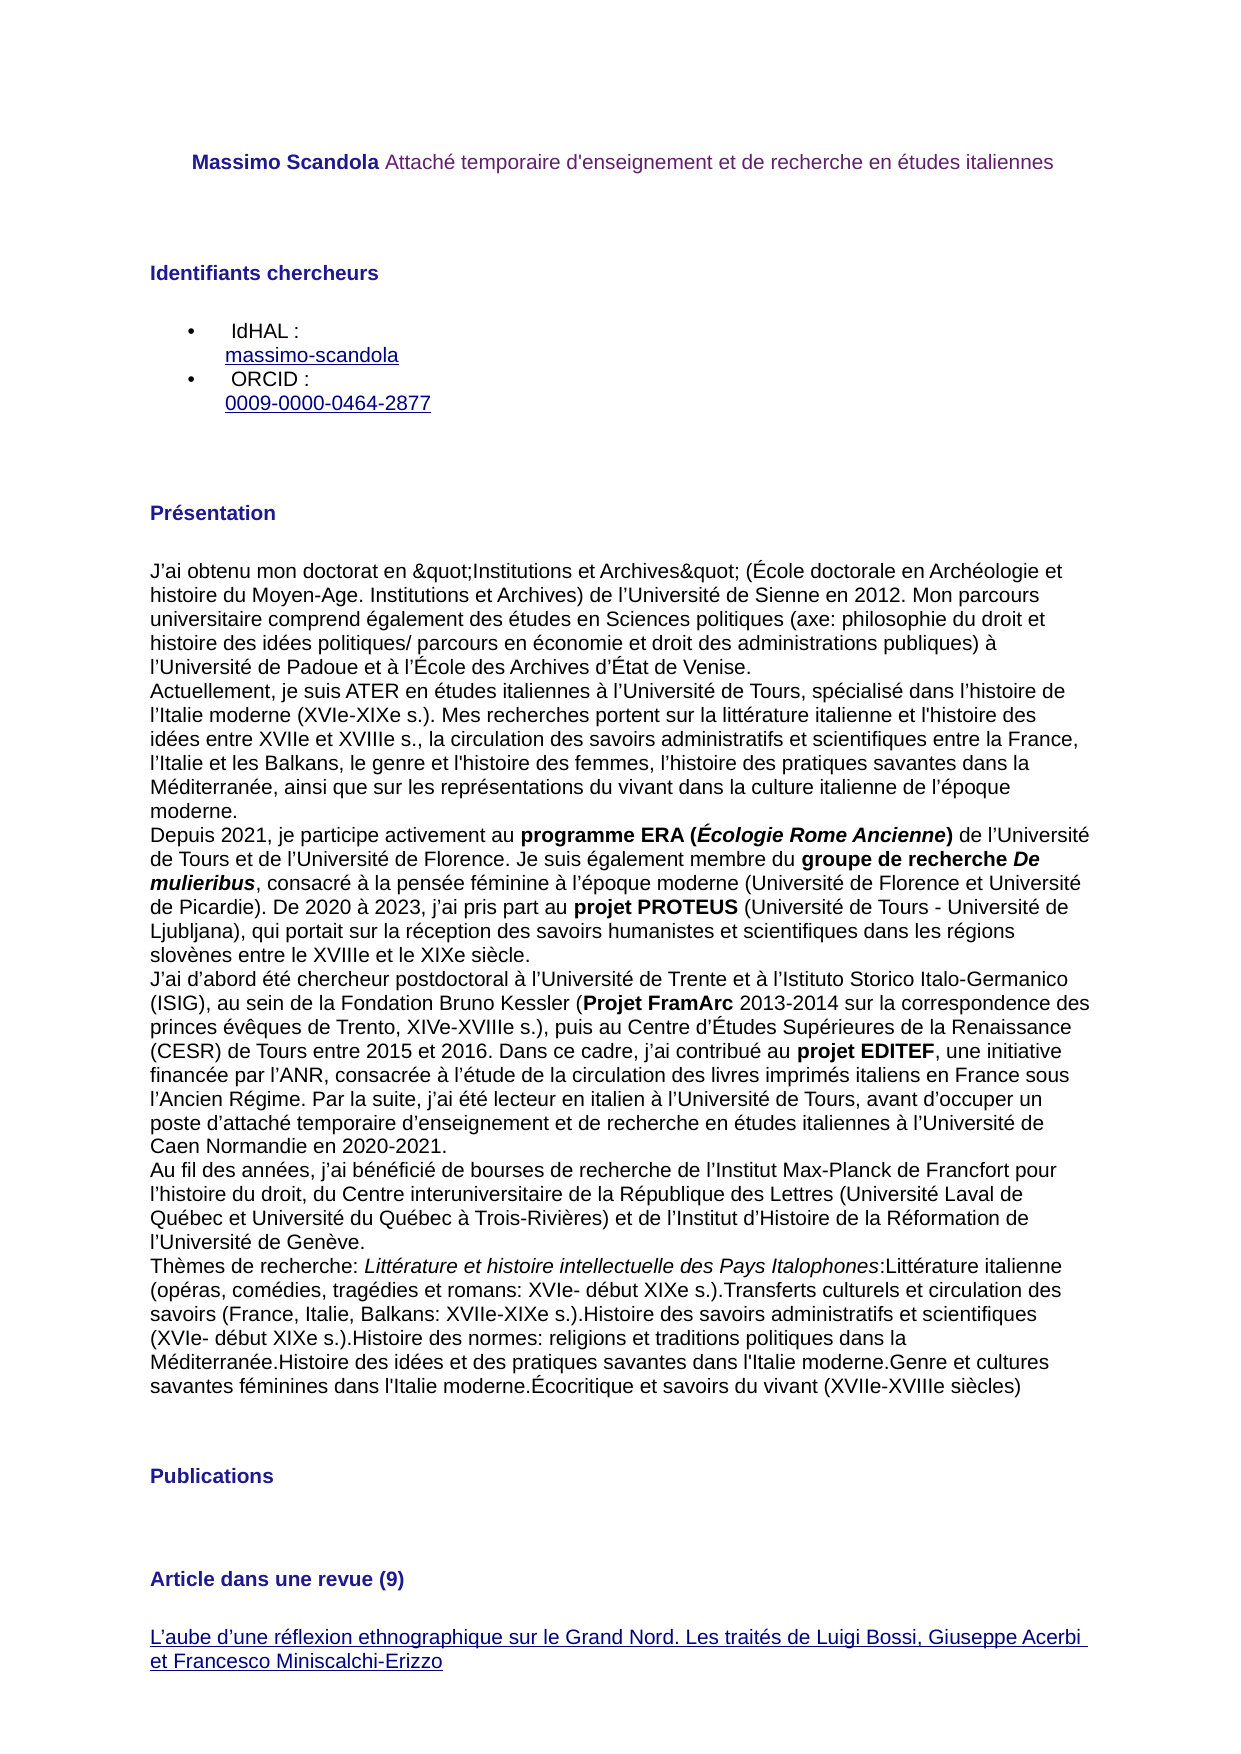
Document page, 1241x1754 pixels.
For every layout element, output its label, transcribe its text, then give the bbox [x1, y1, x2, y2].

subtitle Massimo Scandola Attaché temporaire d'enseignement et de recherche en études italiennes [150, 150, 1090, 174]
text Depuis 2021, je participe activement au programme ERA (Écologie Rome Ancienne) de l’Université de Tours et de l’Université de Florence. Je suis également membre du groupe de recherche De mulieribus, consacré à la pensée féminine à l’époque moderne (Université de Florence et Université de Picardie). De 2020 à 2023, j’ai pris part au projet PROTEUS (Université de Tours - Université de Ljubljana), qui portait sur la réception des savoirs humanistes et scientifiques dans les régions slovènes entre le XVIIIe et le XIXe siècle. [150, 823, 1090, 967]
text Au fil des années, j’ai bénéficié de bourses de recherche de l’Institut Max-Planck de Francfort pour l’histoire du droit, du Centre interuniversitaire de la République des Lettres (Université Laval de Québec et Université du Québec à Trois-Rivières) et de l’Institut d’Histoire de la Réformation de l’Université de Genève. [150, 1158, 1090, 1254]
subtitle Identifiants chercheurs [150, 260, 1090, 284]
text J’ai d’abord été chercheur postdoctoral à l’Université de Trente et à l’Istituto Storico Italo-Germanico (ISIG), au sein de la Fondation Bruno Kessler (Projet FramArc 2013-2014 sur la correspondence des princes évêques de Trento, XIVe-XVIIIe s.), puis au Centre d’Études Supérieures de la Renaissance (CESR) de Tours entre 2015 et 2016. Dans ce cadre, j’ai contribué au projet EDITEF, une initiative financée par l’ANR, consacrée à l’étude de la circulation des livres imprimés italiens en France sous l’Ancien Régime. Par la suite, j’ai été lecteur en italien à l’Université de Tours, avant d’occuper un poste d’attaché temporaire d’enseignement et de recherche en études italiennes à l’Université de Caen Normandie en 2020-2021. [150, 967, 1090, 1158]
list massimo-scandola [187, 343, 1090, 367]
text Thèmes de recherche: Littérature et histoire intellectuelle des Pays Italophones:Littérature italienne (opéras, comédies, tragédies et romans: XVIe- début XIXe s.).Transferts culturels et circulation des savoirs (France, Italie, Balkans: XVIIe-XIXe s.).Histoire des savoirs administratifs et scientifiques (XVIe- début XIXe s.).Histoire des normes: religions et traditions politiques dans la Méditerranée.Histoire des idées et des pratiques savantes dans l'Italie moderne.Genre et cultures savantes féminines dans l'Italie moderne.Écocritique et savoirs du vivant (XVIIe-XVIIIe siècles) [150, 1254, 1090, 1398]
list 0009-0000-0464-2877 [187, 391, 1090, 414]
text Actuellement, je suis ATER en études italiennes à l’Université de Tours, spécialisé dans l’histoire de l’Italie moderne (XVIe-XIXe s.). Mes recherches portent sur la littérature italienne et l'histoire des idées entre XVIIe et XVIIIe s., la circulation des savoirs administratifs et scientifiques entre la France, l’Italie et les Balkans, le genre et l'histoire des femmes, l’histoire des pratiques savantes dans la Méditerranée, ainsi que sur les représentations du vivant dans la culture italienne de l’époque moderne. [150, 679, 1090, 823]
text J’ai obtenu mon doctorat en &quot;Institutions et Archives&quot; (École doctorale en Archéologie et histoire du Moyen-Age. Institutions et Archives) de l’Université de Sienne en 2012. Mon parcours universitaire comprend également des études en Sciences politiques (axe: philosophie du droit et histoire des idées politiques/ parcours en économie et droit des administrations publiques) à l’Université de Padoue et à l’École des Archives d’État de Venise. [150, 559, 1090, 679]
subtitle Article dans une revue (9) [150, 1567, 1090, 1591]
subtitle Publications [150, 1463, 1090, 1487]
table_header L’aube d’une réflexion ethnographique sur le Grand Nord. Les traités de Luigi Bossi, Giuseppe Acerbi et Francesco Miniscalchi-Erizzo [150, 1625, 1090, 1673]
list ORCID : [187, 367, 1090, 391]
subtitle Présentation [150, 501, 1090, 525]
list IdHAL : [187, 319, 1090, 343]
